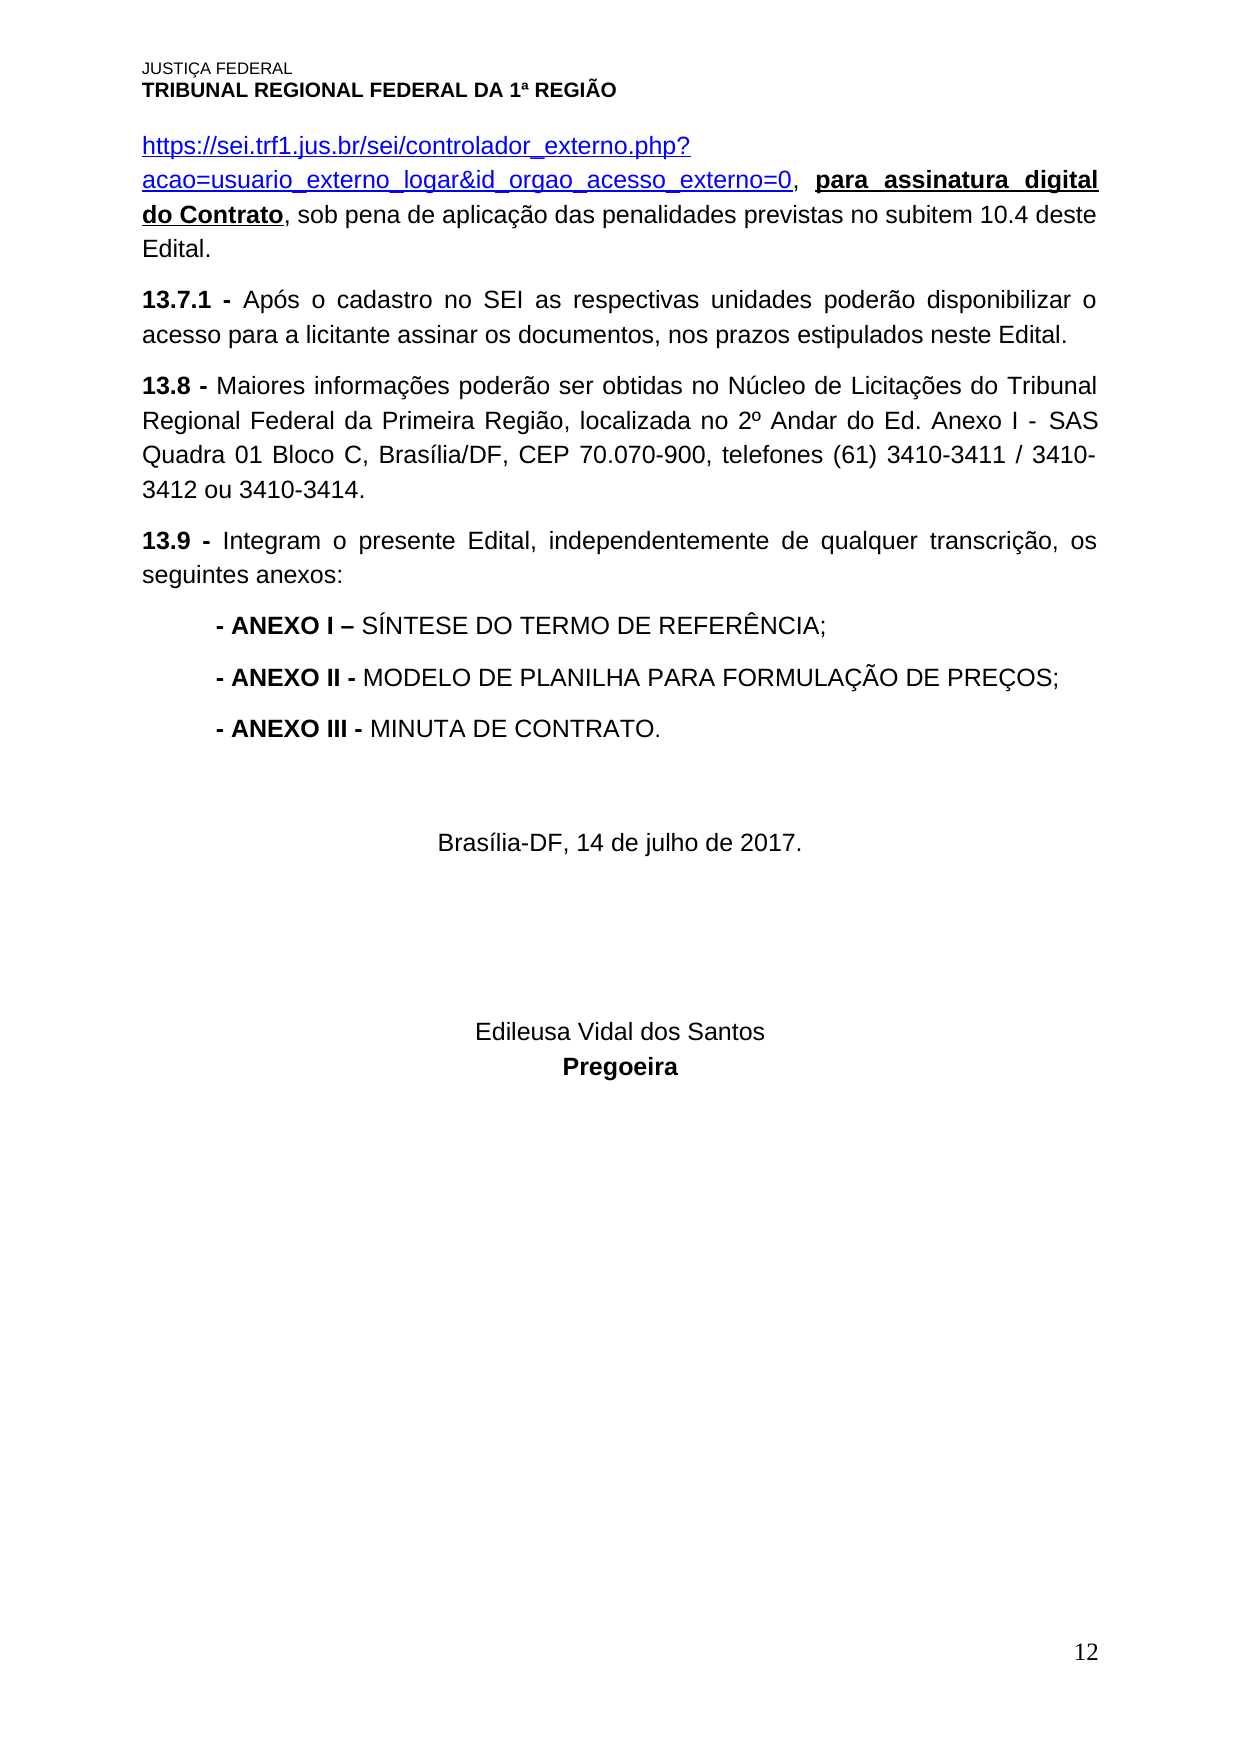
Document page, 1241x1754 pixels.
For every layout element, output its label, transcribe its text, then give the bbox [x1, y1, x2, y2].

text Pregoeira [949, 1051, 1098, 1080]
text Brasília-DF, 14 de julho de 2017. [949, 828, 1098, 857]
list 13.9 - Integram o presente Edital, independentemente de qualquer transcrição, os seguintes anexos: [142, 526, 1098, 589]
text - ANEXO II - MODELO DE PLANILHA PARA FORMULAÇÃO DE PREÇOS; [949, 662, 1098, 691]
text - ANEXO II - MODELO DE PLANILHA PARA FORMULAÇÃO DE PREÇOS; [142, 662, 273, 691]
text Pregoeira [142, 1051, 273, 1080]
text - ANEXO I – SÍNTESE DO TERMO DE REFERÊNCIA; [142, 611, 273, 640]
text Brasília-DF, 14 de julho de 2017. [142, 828, 273, 857]
text - ANEXO III - MINUTA DE CONTRATO. [949, 714, 1098, 742]
text - ANEXO I – SÍNTESE DO TERMO DE REFERÊNCIA; [949, 611, 1098, 640]
text - ANEXO III - MINUTA DE CONTRATO. [142, 714, 273, 742]
text Edileusa Vidal dos Santos [142, 1017, 273, 1046]
text 13.7.1 - Após o cadastro no SEI as respectivas unidades poderão disponibilizar o acesso para a licitante assinar os documentos, nos prazos estipulados neste Edital. [142, 286, 1098, 349]
text 13.8 - Maiores informações poderão ser obtidas no Núcleo de Licitações do Tribunal Regional Federal da Primeira Região, localizada no 2º Andar do Ed. Anexo I - SAS Quadra 01 Bloco C, Brasília/DF, CEP 70.070-900, telefones (61) 3410-3411 / 3410-3412 ou 3410-3414. [142, 371, 1098, 503]
text https://sei.trf1.jus.br/sei/controlador_externo.php?acao=usuario_externo_logar&id_orgao_acesso_externo=0, para assinatura digital do Contrato, sob pena de aplicação das penalidades previstas no subitem 10.4 deste Edital. [142, 131, 1098, 263]
text Edileusa Vidal dos Santos [949, 1017, 1098, 1046]
